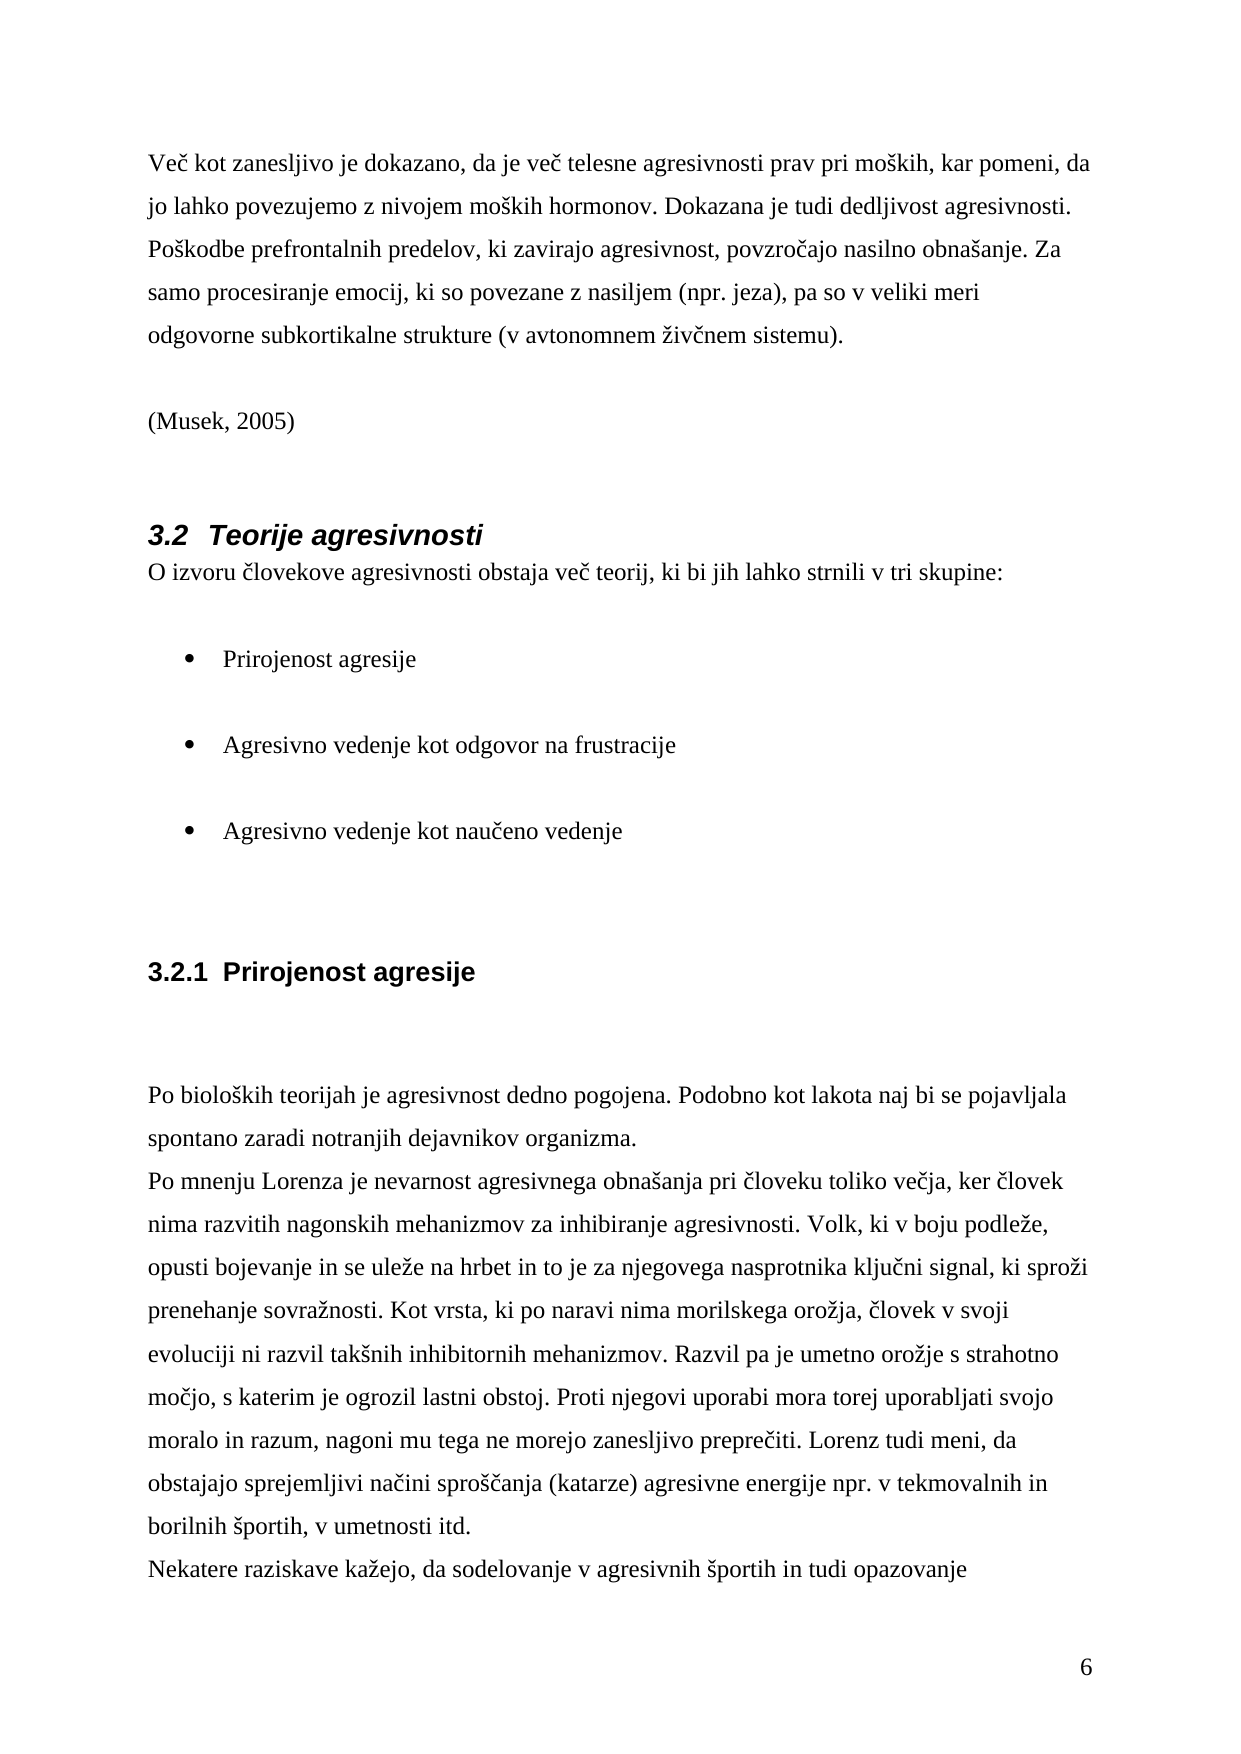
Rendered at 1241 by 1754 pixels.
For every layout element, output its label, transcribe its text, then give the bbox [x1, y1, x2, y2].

text Več kot zanesljivo je dokazano, da je več telesne agresivnosti prav pri moških, kar pomeni, da jo lahko povezujemo z nivojem moških hormonov. Dokazana je tudi dedljivost agresivnosti. Poškodbe prefrontalnih predelov, ki zavirajo agresivnost, povzročajo nasilno obnašanje. Za samo procesiranje emocij, ki so povezane z nasiljem (npr. jeza), pa so v veliki meri odgovorne subkortikalne strukture (v avtonomnem živčnem sistemu). [148, 148, 1093, 349]
text Po bioloških teorijah je agresivnost dedno pogojena. Podobno kot lakota naj bi se pojavljala spontano zaradi notranjih dejavnikov organizma. Po mnenju Lorenza je nevarnost agresivnega obnašanja pri človeku toliko večja, ker človek nima razvitih nagonskih mehanizmov za inhibiranje agresivnosti. Volk, ki v boju podleže, opusti bojevanje in se uleže na hrbet in to je za njegovega nasprotnika ključni signal, ki sproži prenehanje sovražnosti. Kot vrsta, ki po naravi nima morilskega orožja, človek v svoji evoluciji ni razvil takšnih inhibitornih mehanizmov. Razvil pa je umetno orožje s strahotno močjo, s katerim je ogrozil lastni obstoj. Proti njegovi uporabi mora torej uporabljati svojo moralo in razum, nagoni mu tega ne morejo zanesljivo preprečiti. Lorenz tudi meni, da obstajajo sprejemljivi načini sproščanja (katarze) agresivne energije npr. v tekmovalnih in borilnih športih, v umetnosti itd. Nekatere raziskave kažejo, da sodelovanje v agresivnih športih in tudi opazovanje [148, 1080, 1093, 1583]
text (Musek, 2005) [148, 406, 1093, 478]
list Agresivno vedenje kot odgovor na frustracije [185, 730, 1093, 802]
subtitle Prirojenost agresije [148, 956, 1093, 987]
subtitle Teorije agresivnosti [148, 518, 1093, 551]
list Agresivno vedenje kot naučeno vedenje [185, 816, 1093, 888]
list Prirojenost agresije [185, 644, 1093, 716]
text O izvoru človekove agresivnosti obstaja več teorij, ki bi jih lahko strnili v tri skupine: [148, 557, 1093, 629]
